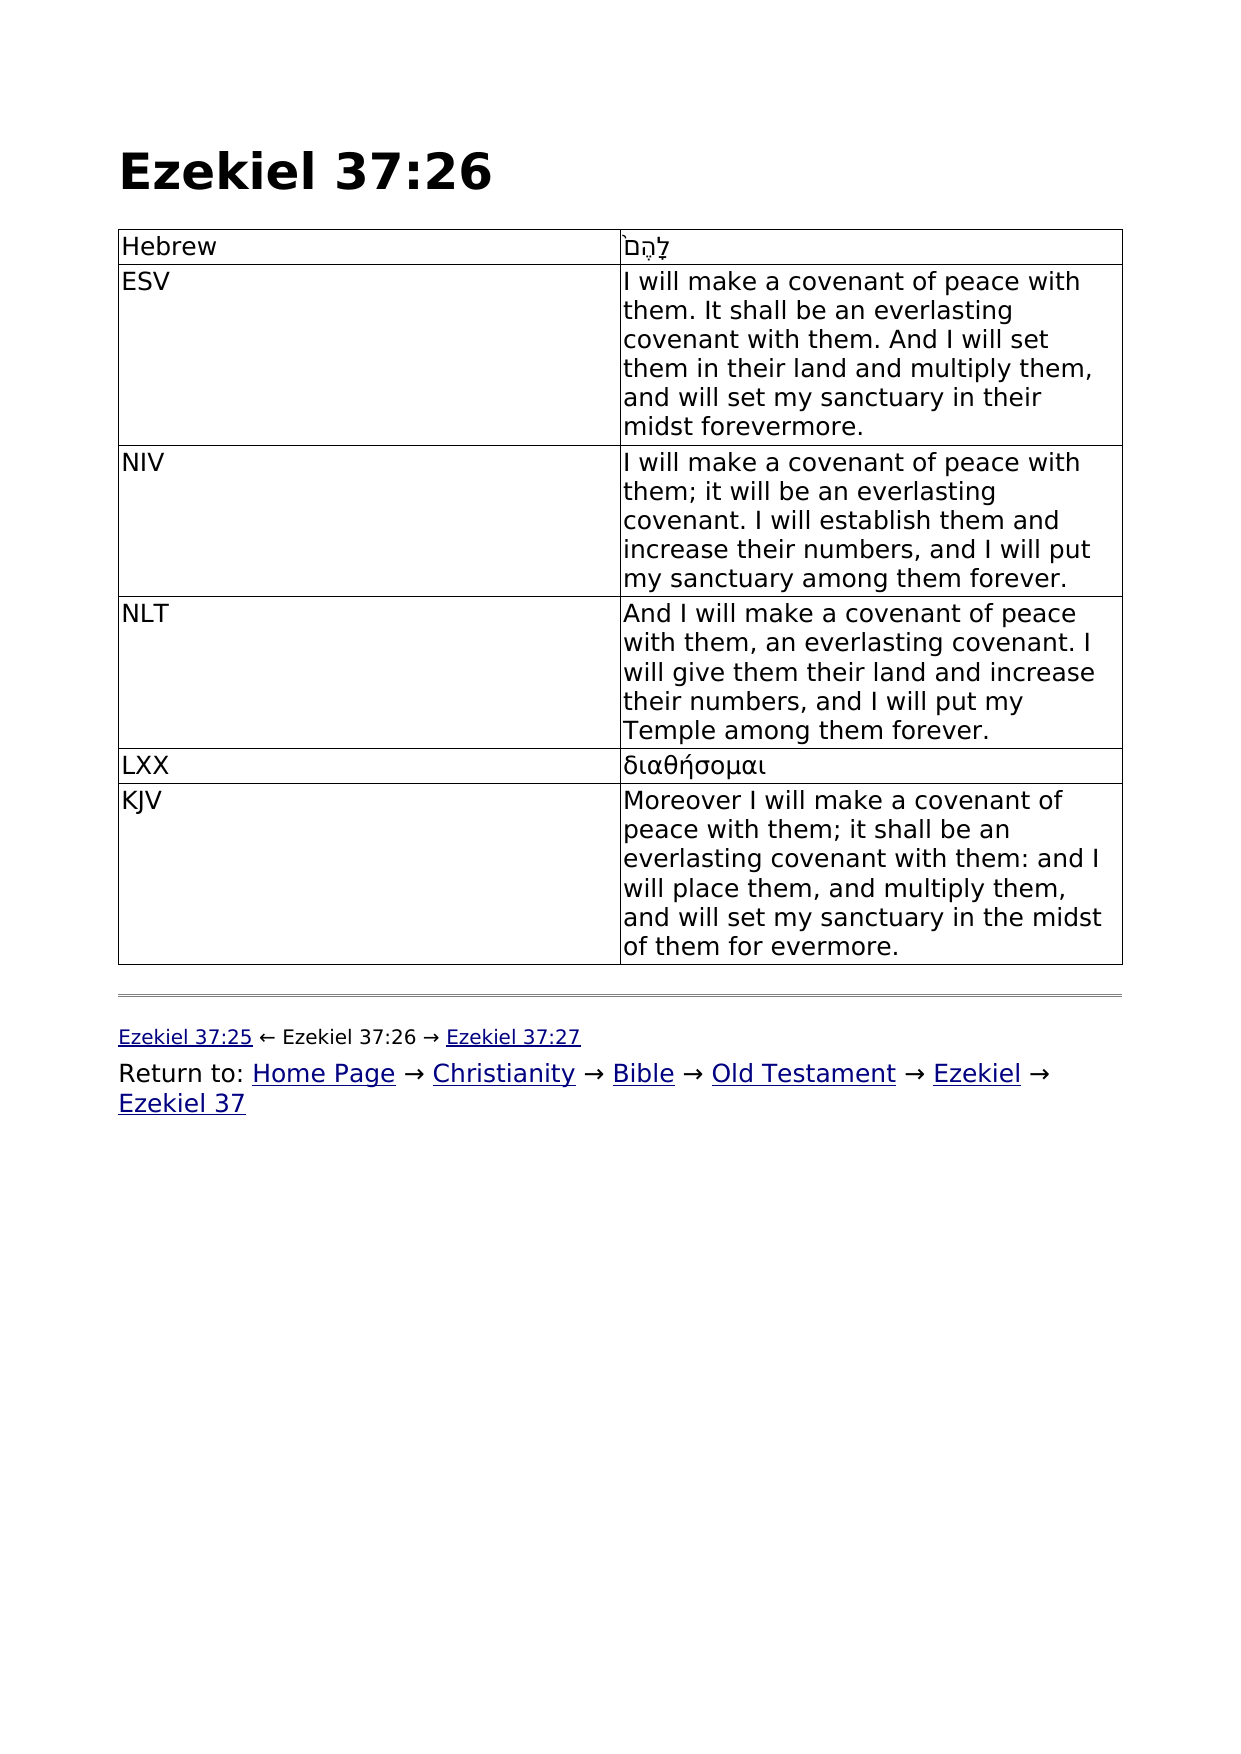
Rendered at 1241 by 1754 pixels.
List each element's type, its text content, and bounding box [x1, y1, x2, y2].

table_cell NIV [119, 446, 620, 596]
table_cell ESV [119, 265, 620, 445]
table_cell διαθήσομαι [621, 749, 1122, 783]
table_cell NLT [119, 597, 620, 748]
table_cell I will make a covenant of peace with them. It shall be an everlasting covenant with them. And I will set them in their land and multiply them, and will set my sanctuary in their midst forevermore. [621, 265, 1122, 445]
subtitle Ezekiel 37:26 [118, 143, 1122, 201]
table_cell And I will make a covenant of peace with them, an everlasting covenant. I will give them their land and increase their numbers, and I will put my Temple among them forever. [621, 597, 1122, 748]
table_cell LXX [119, 749, 620, 783]
table_cell Moreover I will make a covenant of peace with them; it shall be an everlasting covenant with them: and I will place them, and multiply them, and will set my sanctuary in the midst of them for evermore. [621, 784, 1122, 964]
text Return to: Home Page → Christianity → Bible → Old Testament → Ezekiel → Ezekiel 37 [118, 1059, 1122, 1118]
table_header לָהֶם֙ [621, 230, 1122, 264]
text Ezekiel 37:25 ← Ezekiel 37:26 → Ezekiel 37:27 [118, 1026, 1122, 1059]
table_cell KJV [119, 784, 620, 964]
table_header Hebrew [119, 230, 620, 264]
table_cell I will make a covenant of peace with them; it will be an everlasting covenant. I will establish them and increase their numbers, and I will put my sanctuary among them forever. [621, 446, 1122, 596]
